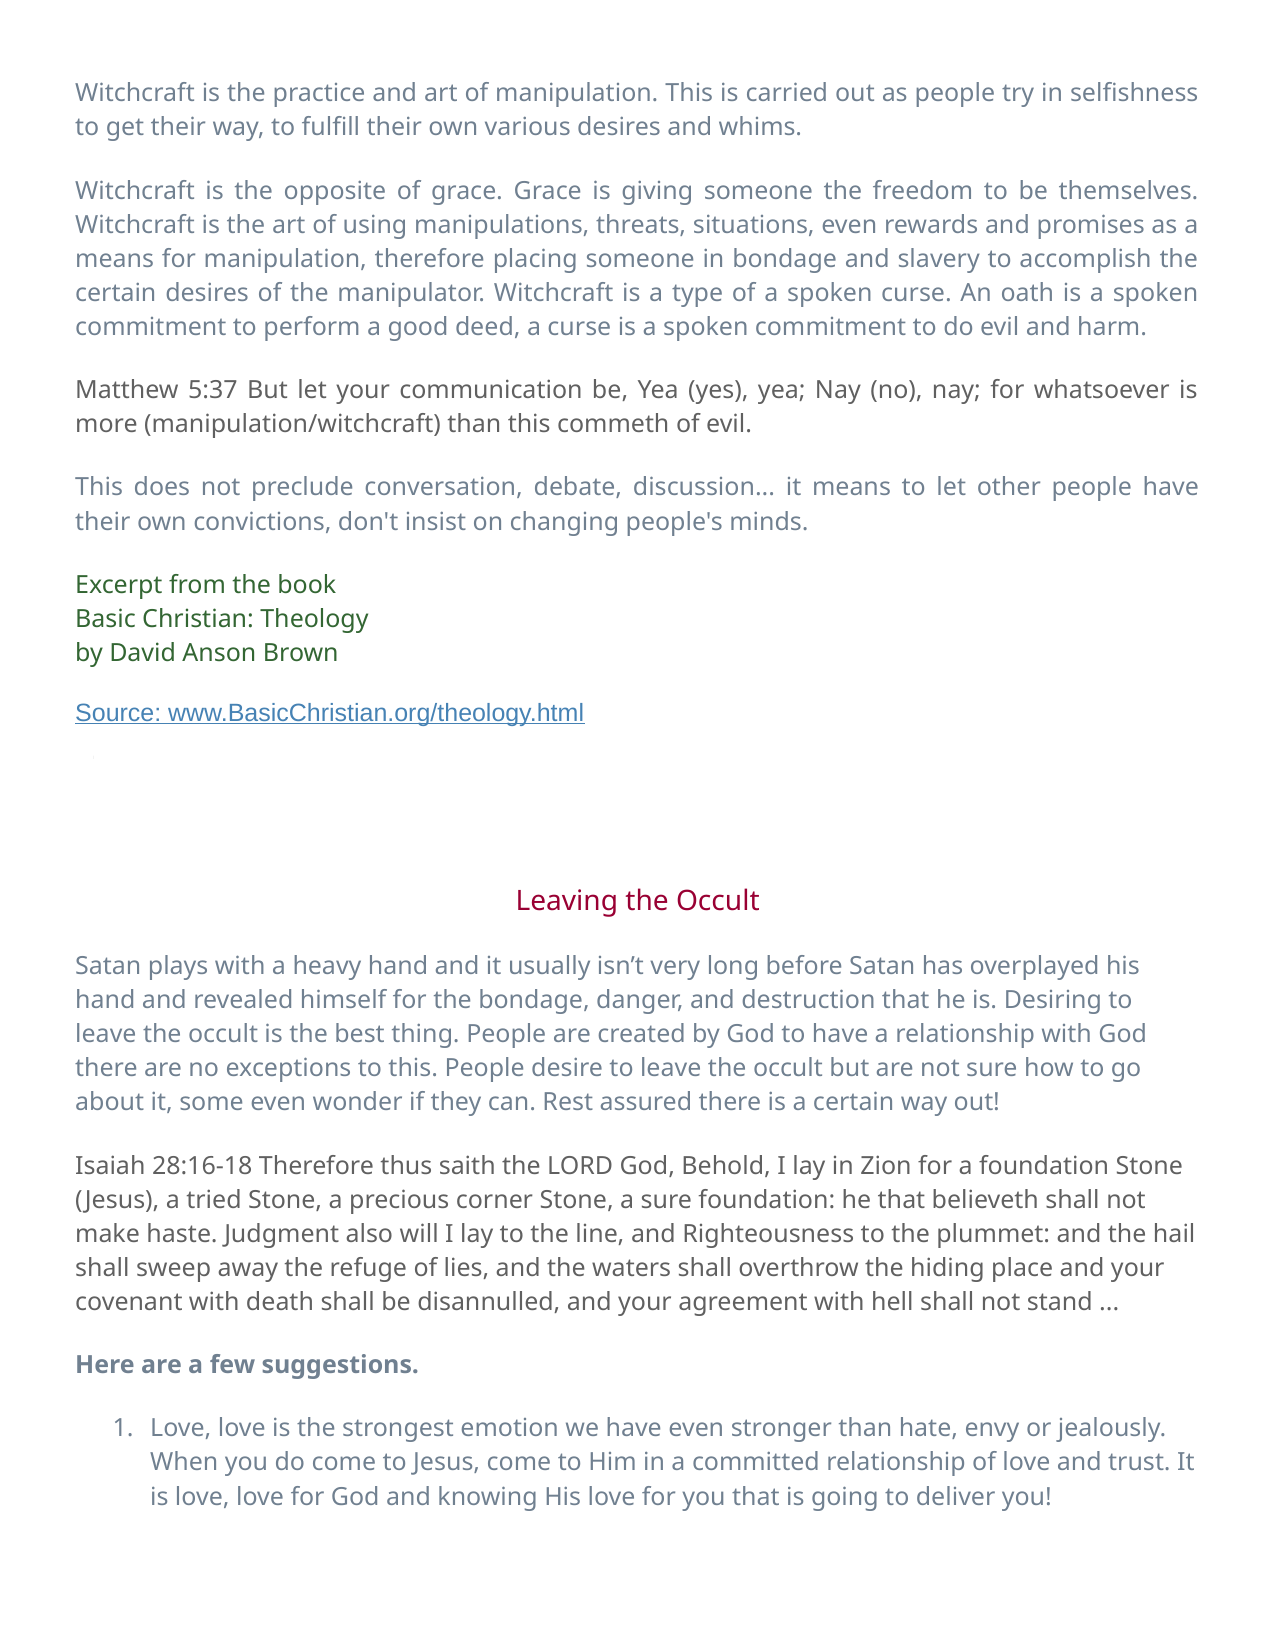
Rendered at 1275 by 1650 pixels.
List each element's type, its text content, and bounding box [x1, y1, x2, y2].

text Witchcraft is the opposite of grace. Grace is giving someone the freedom to be themselves. Witchcraft is the art of using manipulations, threats, situations, even rewards and promises as a means for manipulation, therefore placing someone in bondage and slavery to accomplish the certain desires of the manipulator. Witchcraft is a type of a spoken curse. An oath is a spoken commitment to perform a good deed, a curse is a spoken commitment to do evil and harm. [75, 172, 1200, 343]
subtitle Leaving the Occult [75, 880, 1200, 919]
text Matthew 5:37 But let your communication be, Yea (yes), yea; Nay (no), nay; for whatsoever is more (manipulation/witchcraft) than this commeth of evil. [75, 372, 1200, 440]
text Here are a few suggestions. [75, 1347, 1200, 1381]
text Isaiah 28:16-18 Therefore thus saith the LORD God, Behold, I lay in Zion for a foundation Stone (Jesus), a tried Stone, a precious corner Stone, a sure foundation: he that believeth shall not make haste. Judgment also will I lay to the line, and Righteousness to the plummet: and the hail shall sweep away the refuge of lies, and the waters shall overthrow the hiding place and your covenant with death shall be disannulled, and your agreement with hell shall not stand ... [75, 1147, 1200, 1318]
subtitle Excerpt from the book Basic Christian: Theology by David Anson Brown [75, 566, 1200, 668]
text Source: www.BasicChristian.org/theology.html [75, 698, 1200, 726]
text Witchcraft is the practice and art of manipulation. This is carried out as people try in selfishness to get their way, to fulfill their own various desires and whims. [75, 75, 1200, 143]
text Satan plays with a heavy hand and it usually isn’t very long before Satan has overplayed his hand and revealed himself for the bondage, danger, and destruction that he is. Desiring to leave the occult is the best thing. People are created by God to have a relationship with God there are no exceptions to this. People desire to leave the occult but are not sure how to go about it, some even wonder if they can. Rest assured there is a certain way out! [75, 948, 1200, 1118]
list Love, love is the strongest emotion we have even stronger than hate, envy or jealously. When you do come to Jesus, come to Him in a committed relationship of love and trust. It is love, love for God and knowing His love for you that is going to deliver you! [112, 1410, 1200, 1546]
text This does not preclude conversation, debate, discussion... it means to let other people have their own convictions, don't insist on changing people's minds. [75, 469, 1200, 537]
